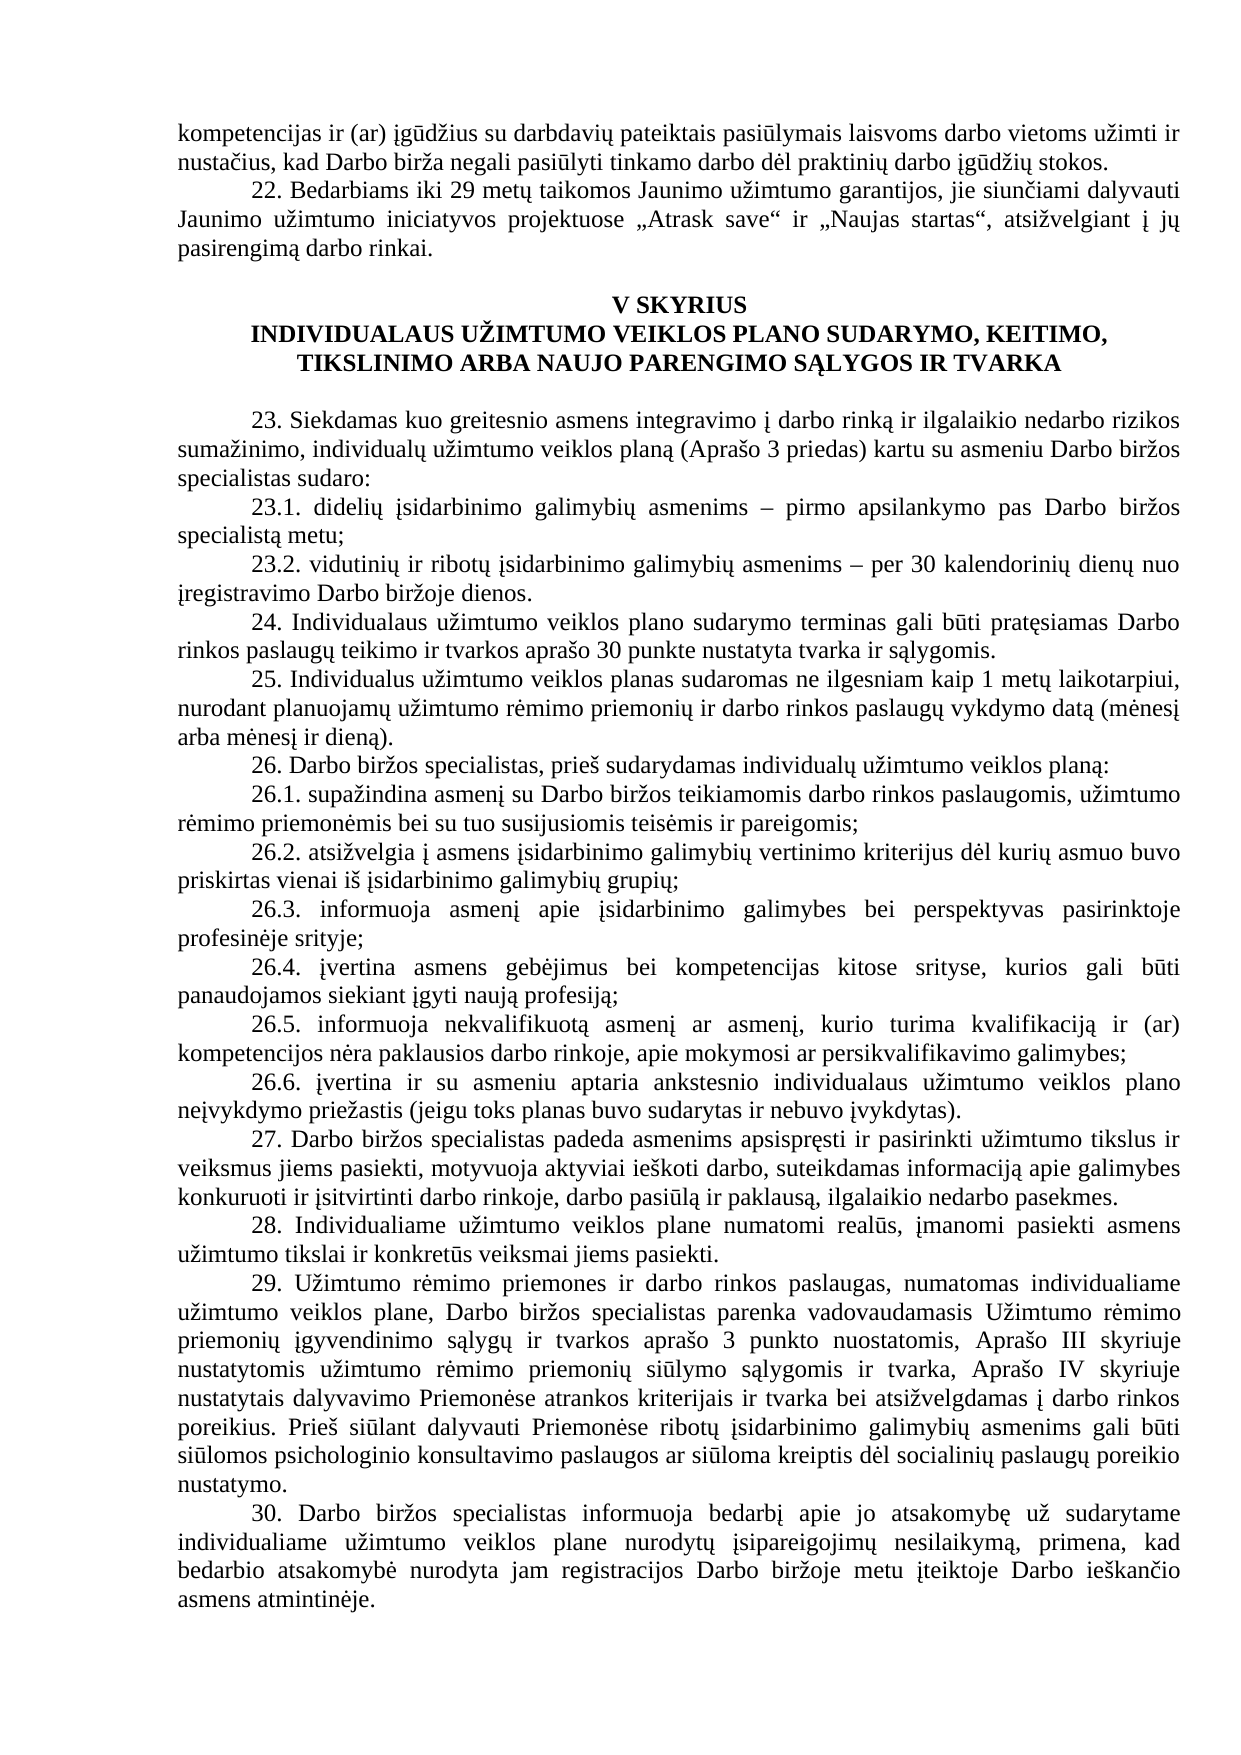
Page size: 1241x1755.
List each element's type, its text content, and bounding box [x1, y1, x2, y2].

text V SKYRIUS [177, 291, 1181, 319]
text 26. Darbo biržos specialistas, prieš sudarydamas individualų užimtumo veiklos planą: [177, 751, 1181, 779]
text 23.1. didelių įsidarbinimo galimybių asmenims – pirmo apsilankymo pas Darbo biržos specialistą metu; [177, 492, 1181, 549]
text 26.4. įvertina asmens gebėjimus bei kompetencijas kitose srityse, kurios gali būti panaudojamos siekiant įgyti naują profesiją; [177, 952, 1181, 1009]
text 22. Bedarbiams iki 29 metų taikomos Jaunimo užimtumo garantijos, jie siunčiami dalyvauti Jaunimo užimtumo iniciatyvos projektuose „Atrask save“ ir „Naujas startas“, atsižvelgiant į jų pasirengimą darbo rinkai. [177, 176, 1181, 262]
text 27. Darbo biržos specialistas padeda asmenims apsispręsti ir pasirinkti užimtumo tikslus ir veiksmus jiems pasiekti, motyvuoja aktyviai ieškoti darbo, suteikdamas informaciją apie galimybes konkuruoti ir įsitvirtinti darbo rinkoje, darbo pasiūlą ir paklausą, ilgalaikio nedarbo pasekmes. [177, 1124, 1181, 1211]
text kompetencijas ir (ar) įgūdžius su darbdavių pateiktais pasiūlymais laisvoms darbo vietoms užimti ir nustačius, kad Darbo birža negali pasiūlyti tinkamo darbo dėl praktinių darbo įgūdžių stokos. [177, 118, 1181, 176]
text 26.3. informuoja asmenį apie įsidarbinimo galimybes bei perspektyvas pasirinktoje profesinėje srityje; [177, 894, 1181, 952]
text 26.2. atsižvelgia į asmens įsidarbinimo galimybių vertinimo kriterijus dėl kurių asmuo buvo priskirtas vienai iš įsidarbinimo galimybių grupių; [177, 837, 1181, 894]
text 26.1. supažindina asmenį su Darbo biržos teikiamomis darbo rinkos paslaugomis, užimtumo rėmimo priemonėmis bei su tuo susijusiomis teisėmis ir pareigomis; [177, 779, 1181, 837]
text 23.2. vidutinių ir ribotų įsidarbinimo galimybių asmenims – per 30 kalendorinių dienų nuo įregistravimo Darbo biržoje dienos. [177, 549, 1181, 607]
text 23. Siekdamas kuo greitesnio asmens integravimo į darbo rinką ir ilgalaikio nedarbo rizikos sumažinimo, individualų užimtumo veiklos planą (Aprašo 3 priedas) kartu su asmeniu Darbo biržos specialistas sudaro: [177, 406, 1181, 492]
text 30. Darbo biržos specialistas informuoja bedarbį apie jo atsakomybę už sudarytame individualiame užimtumo veiklos plane nurodytų įsipareigojimų nesilaikymą, primena, kad bedarbio atsakomybė nurodyta jam registracijos Darbo biržoje metu įteiktoje Darbo ieškančio asmens atmintinėje. [177, 1498, 1181, 1613]
text 29. Užimtumo rėmimo priemones ir darbo rinkos paslaugas, numatomas individualiame užimtumo veiklos plane, Darbo biržos specialistas parenka vadovaudamasis Užimtumo rėmimo priemonių įgyvendinimo sąlygų ir tvarkos aprašo 3 punkto nuostatomis, Aprašo III skyriuje nustatytomis užimtumo rėmimo priemonių siūlymo sąlygomis ir tvarka, Aprašo IV skyriuje nustatytais dalyvavimo Priemonėse atrankos kriterijais ir tvarka bei atsižvelgdamas į darbo rinkos poreikius. Prieš siūlant dalyvauti Priemonėse ribotų įsidarbinimo galimybių asmenims gali būti siūlomos psichologinio konsultavimo paslaugos ar siūloma kreiptis dėl socialinių paslaugų poreikio nustatymo. [177, 1268, 1181, 1498]
text 24. Individualaus užimtumo veiklos plano sudarymo terminas gali būti pratęsiamas Darbo rinkos paslaugų teikimo ir tvarkos aprašo 30 punkte nustatyta tvarka ir sąlygomis. [177, 607, 1181, 664]
text 25. Individualus užimtumo veiklos planas sudaromas ne ilgesniam kaip 1 metų laikotarpiui, nurodant planuojamų užimtumo rėmimo priemonių ir darbo rinkos paslaugų vykdymo datą (mėnesį arba mėnesį ir dieną). [177, 664, 1181, 751]
text INDIVIDUALAUS UŽIMTUMO VEIKLOS PLANO SUDARYMO, KEITIMO, TIKSLINIMO ARBA NAUJO PARENGIMO SĄLYGOS IR TVARKA [177, 319, 1181, 377]
text 28. Individualiame užimtumo veiklos plane numatomi realūs, įmanomi pasiekti asmens užimtumo tikslai ir konkretūs veiksmai jiems pasiekti. [177, 1211, 1181, 1268]
text 26.6. įvertina ir su asmeniu aptaria ankstesnio individualaus užimtumo veiklos plano neįvykdymo priežastis (jeigu toks planas buvo sudarytas ir nebuvo įvykdytas). [177, 1067, 1181, 1124]
text 26.5. informuoja nekvalifikuotą asmenį ar asmenį, kurio turima kvalifikaciją ir (ar) kompetencijos nėra paklausios darbo rinkoje, apie mokymosi ar persikvalifikavimo galimybes; [177, 1009, 1181, 1067]
